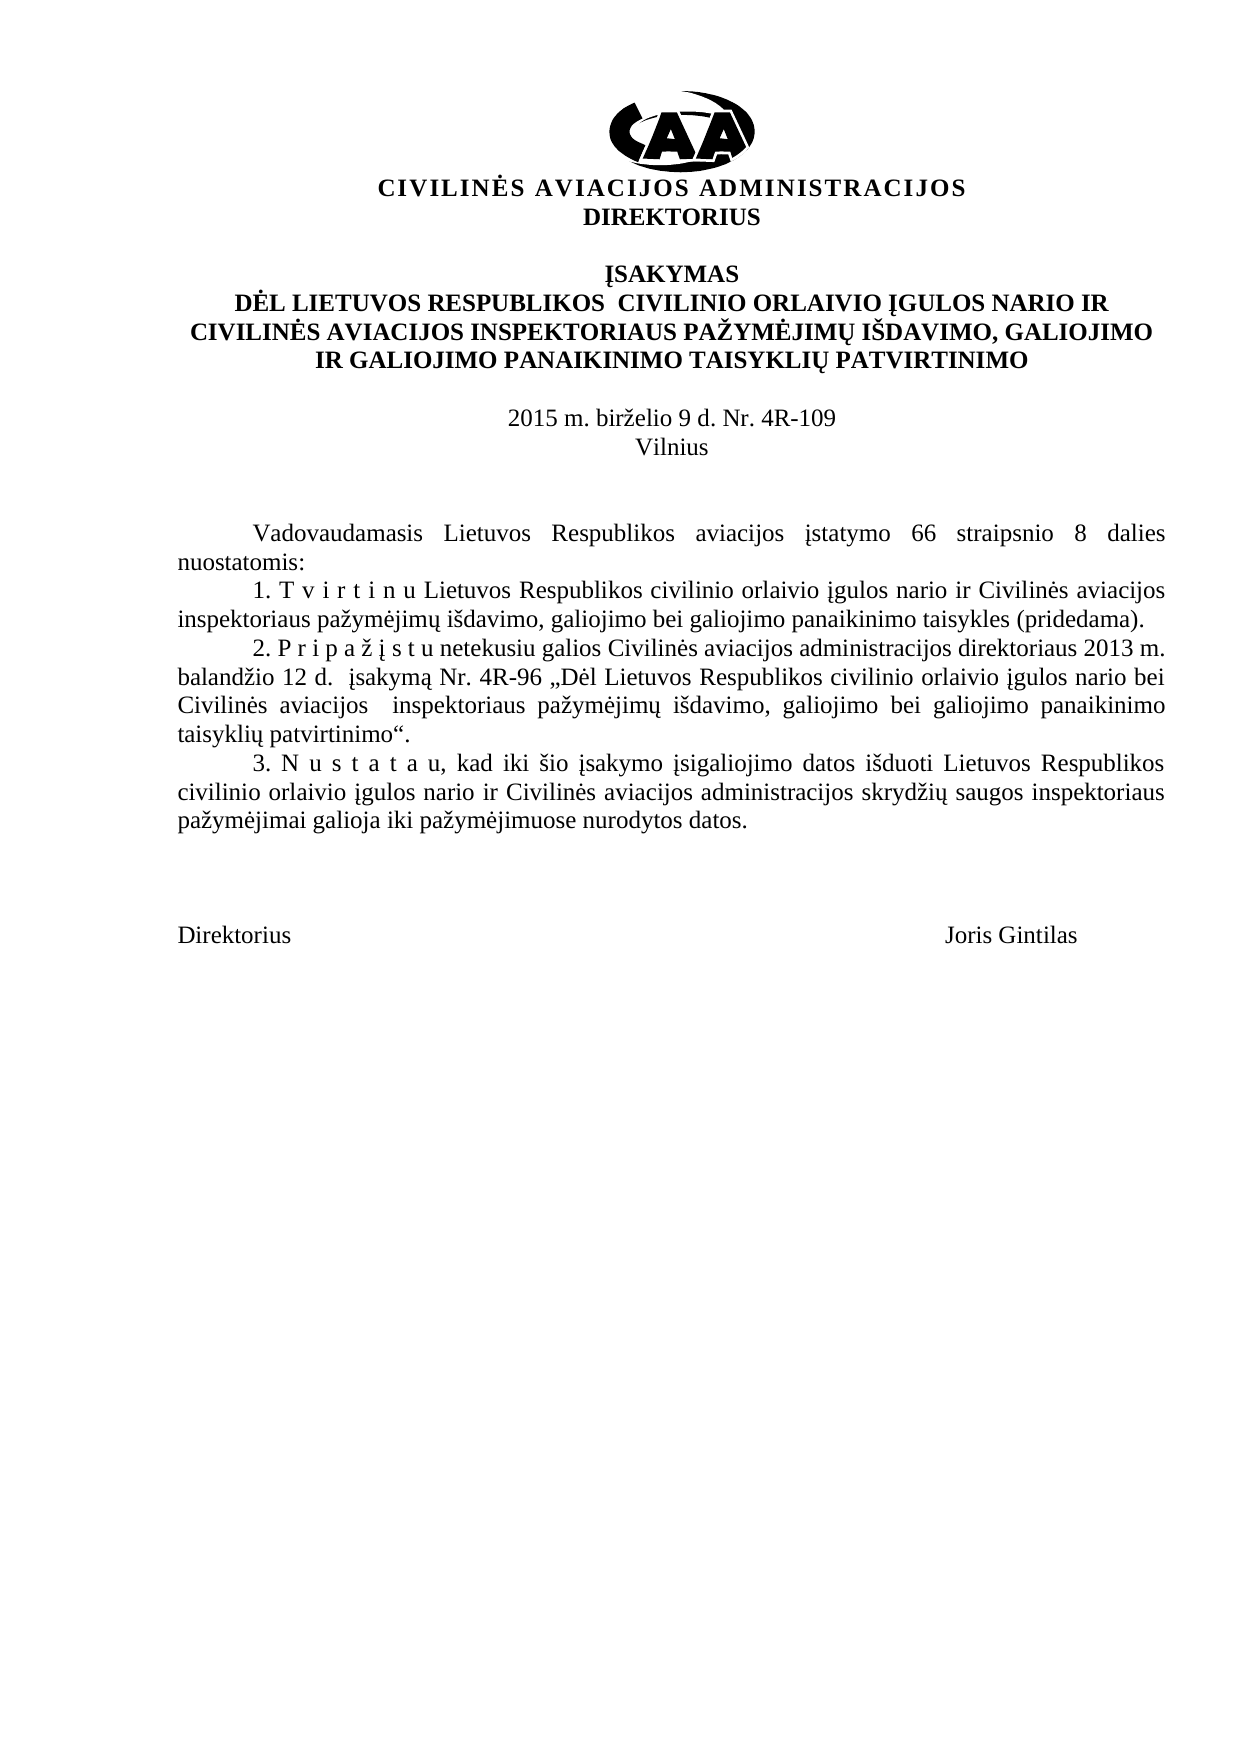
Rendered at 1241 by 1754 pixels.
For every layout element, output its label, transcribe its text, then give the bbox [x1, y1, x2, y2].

text IR GALIOJIMO PANAIKINIMO TAISYKLIŲ PATVIRTINIMO [177, 346, 1166, 374]
text DIREKTORIUS [177, 202, 1166, 231]
text 2. P r i p a ž į s t u netekusiu galios Civilinės aviacijos administracijos direktoriaus 2013 m. balandžio 12 d. įsakymą Nr. 4R-96 „Dėl Lietuvos Respublikos civilinio orlaivio įgulos nario bei Civilinės aviacijos inspektoriaus pažymėjimų išdavimo, galiojimo bei galiojimo panaikinimo taisyklių patvirtinimo“. [177, 633, 1166, 748]
text Vilnius [177, 432, 1166, 461]
text 2015 m. birželio 9 d. Nr. 4R-109 [177, 403, 1166, 432]
text 1. T v i r t i n u Lietuvos Respublikos civilinio orlaivio įgulos nario ir Civilinės aviacijos inspektoriaus pažymėjimų išdavimo, galiojimo bei galiojimo panaikinimo taisykles (pridedama). [177, 576, 1166, 633]
text DĖL LIETUVOS RESPUBLIKOS CIVILINIO ORLAIVIO ĮGULOS NARIO IR CIVILINĖS AVIACIJOS INSPEKTORIAUS PAŽYMĖJIMŲ IŠDAVIMO, GALIOJIMO [177, 288, 1166, 346]
text CIVILINĖS AVIACIJOS ADMINISTRACIJOS [177, 173, 1166, 202]
text Vadovaudamasis Lietuvos Respublikos aviacijos įstatymo 66 straipsnio 8 dalies nuostatomis: [177, 518, 1166, 576]
text ĮSAKYMAS [177, 259, 1166, 288]
text Direktorius Joris Gintilas [177, 921, 1166, 949]
text 3. N u s t a t a u, kad iki šio įsakymo įsigaliojimo datos išduoti Lietuvos Respublikos civilinio orlaivio įgulos nario ir Civilinės aviacijos administracijos skrydžių saugos inspektoriaus pažymėjimai galioja iki pažymėjimuose nurodytos datos. [177, 748, 1166, 834]
